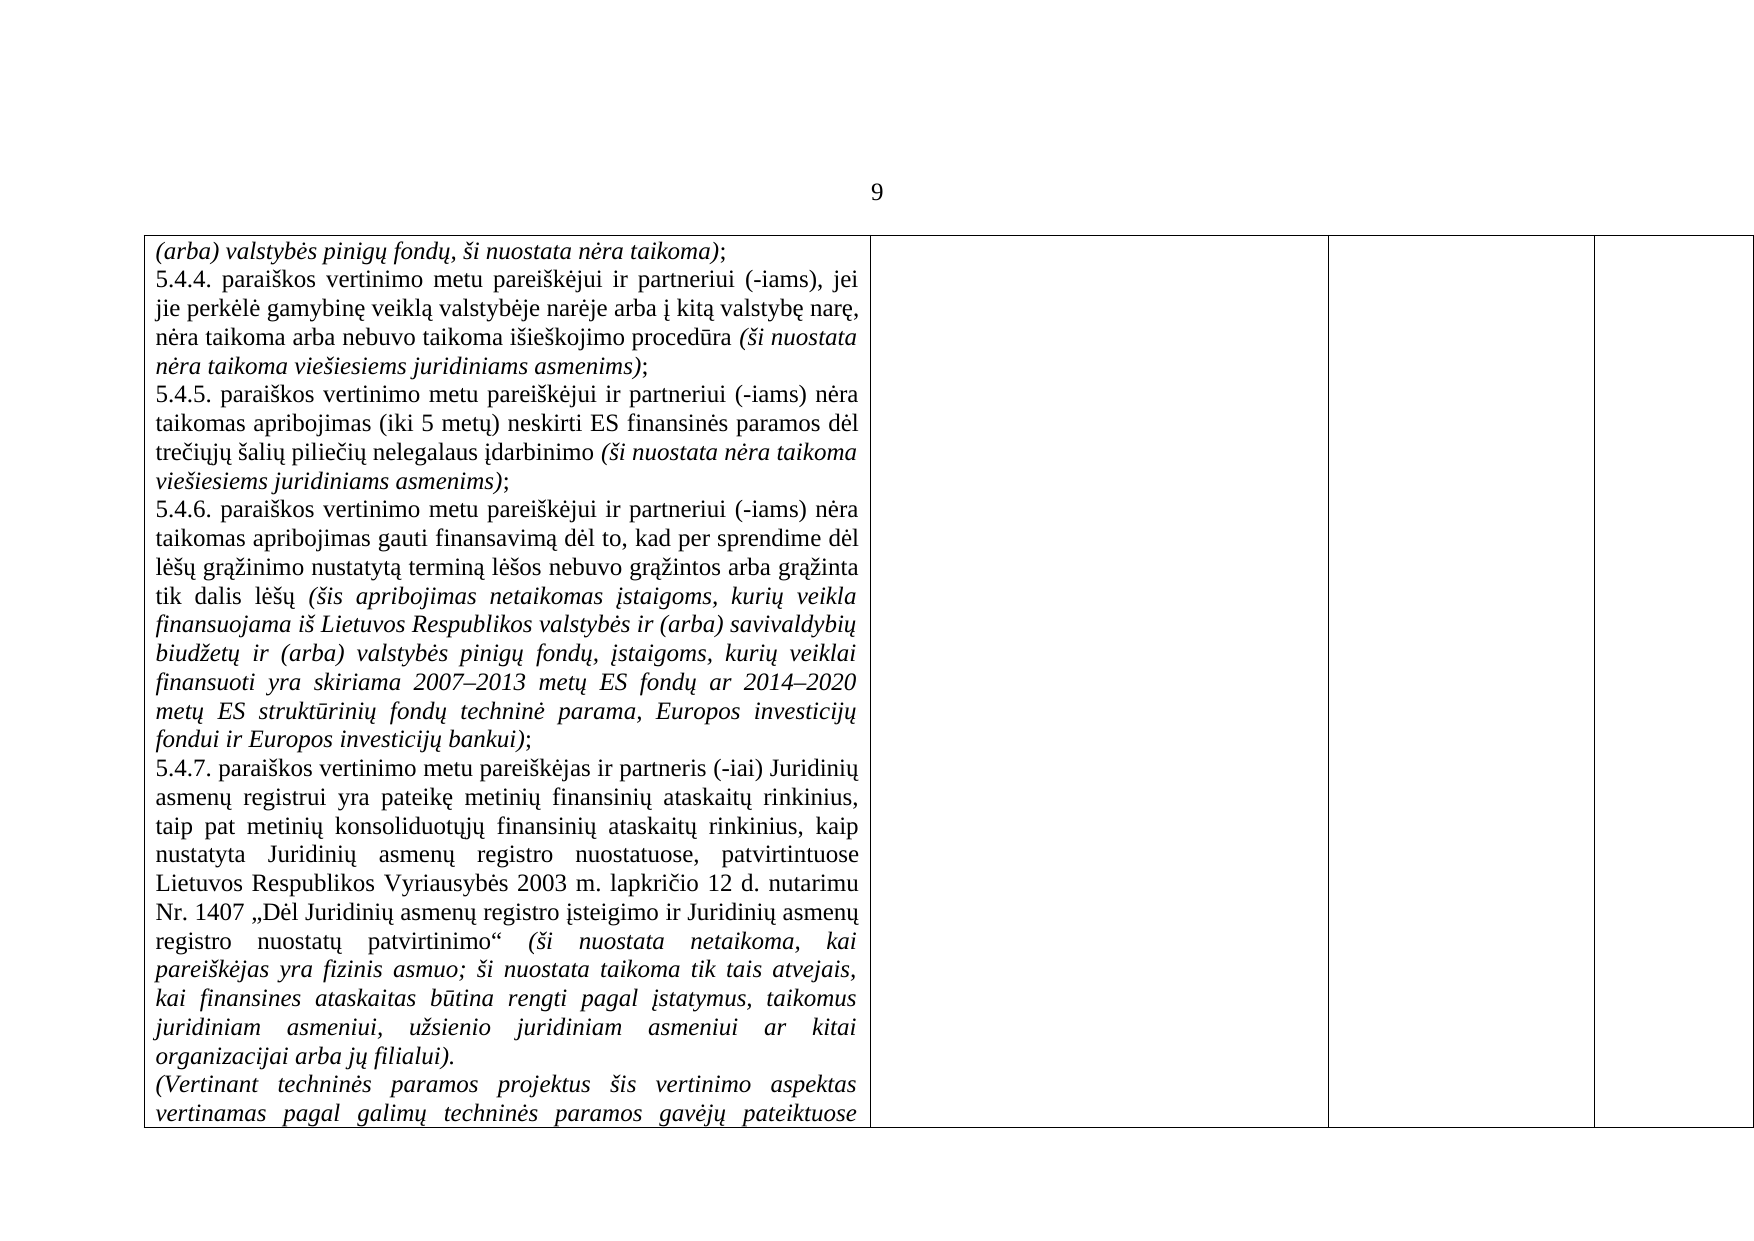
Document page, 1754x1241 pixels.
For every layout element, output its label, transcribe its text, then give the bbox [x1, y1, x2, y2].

table_cell [1595, 236, 1753, 1127]
table_cell [871, 236, 1328, 1127]
table_cell (arba) valstybės pinigų fondų, ši nuostata nėra taikoma); 5.4.4. paraiškos vertinimo metu pareiškėjui ir partneriui (-iams), jei jie perkėlė gamybinę veiklą valstybėje narėje arba į kitą valstybę narę, nėra taikoma arba nebuvo taikoma išieškojimo procedūra (ši nuostata nėra taikoma viešiesiems juridiniams asmenims); 5.4.5. paraiškos vertinimo metu pareiškėjui ir partneriui (-iams) nėra taikomas apribojimas (iki 5 metų) neskirti ES finansinės paramos dėl trečiųjų šalių piliečių nelegalaus įdarbinimo (ši nuostata nėra taikoma viešiesiems juridiniams asmenims); 5.4.6. paraiškos vertinimo metu pareiškėjui ir partneriui (-iams) nėra taikomas apribojimas gauti finansavimą dėl to, kad per sprendime dėl lėšų grąžinimo nustatytą terminą lėšos nebuvo grąžintos arba grąžinta tik dalis lėšų (šis apribojimas netaikomas įstaigoms, kurių veikla finansuojama iš Lietuvos Respublikos valstybės ir (arba) savivaldybių biudžetų ir (arba) valstybės pinigų fondų, įstaigoms, kurių veiklai finansuoti yra skiriama 2007–2013 metų ES fondų ar 2014–2020 metų ES struktūrinių fondų techninė parama, Europos investicijų fondui ir Europos investicijų bankui); 5.4.7. paraiškos vertinimo metu pareiškėjas ir partneris (-iai) Juridinių asmenų registrui yra pateikę metinių finansinių ataskaitų rinkinius, taip pat metinių konsoliduotųjų finansinių ataskaitų rinkinius, kaip nustatyta Juridinių asmenų registro nuostatuose, patvirtintuose Lietuvos Respublikos Vyriausybės 2003 m. lapkričio 12 d. nutarimu Nr. 1407 „Dėl Juridinių asmenų registro įsteigimo ir Juridinių asmenų registro nuostatų patvirtinimo“ (ši nuostata netaikoma, kai pareiškėjas yra fizinis asmuo; ši nuostata taikoma tik tais atvejais, kai finansines ataskaitas būtina rengti pagal įstatymus, taikomus juridiniam asmeniui, užsienio juridiniam asmeniui ar kitai organizacijai arba jų filialui). (Vertinant techninės paramos projektus šis vertinimo aspektas vertinamas pagal galimų techninės paramos gavėjų pateiktuose [145, 236, 870, 1127]
table_cell [1329, 236, 1594, 1127]
